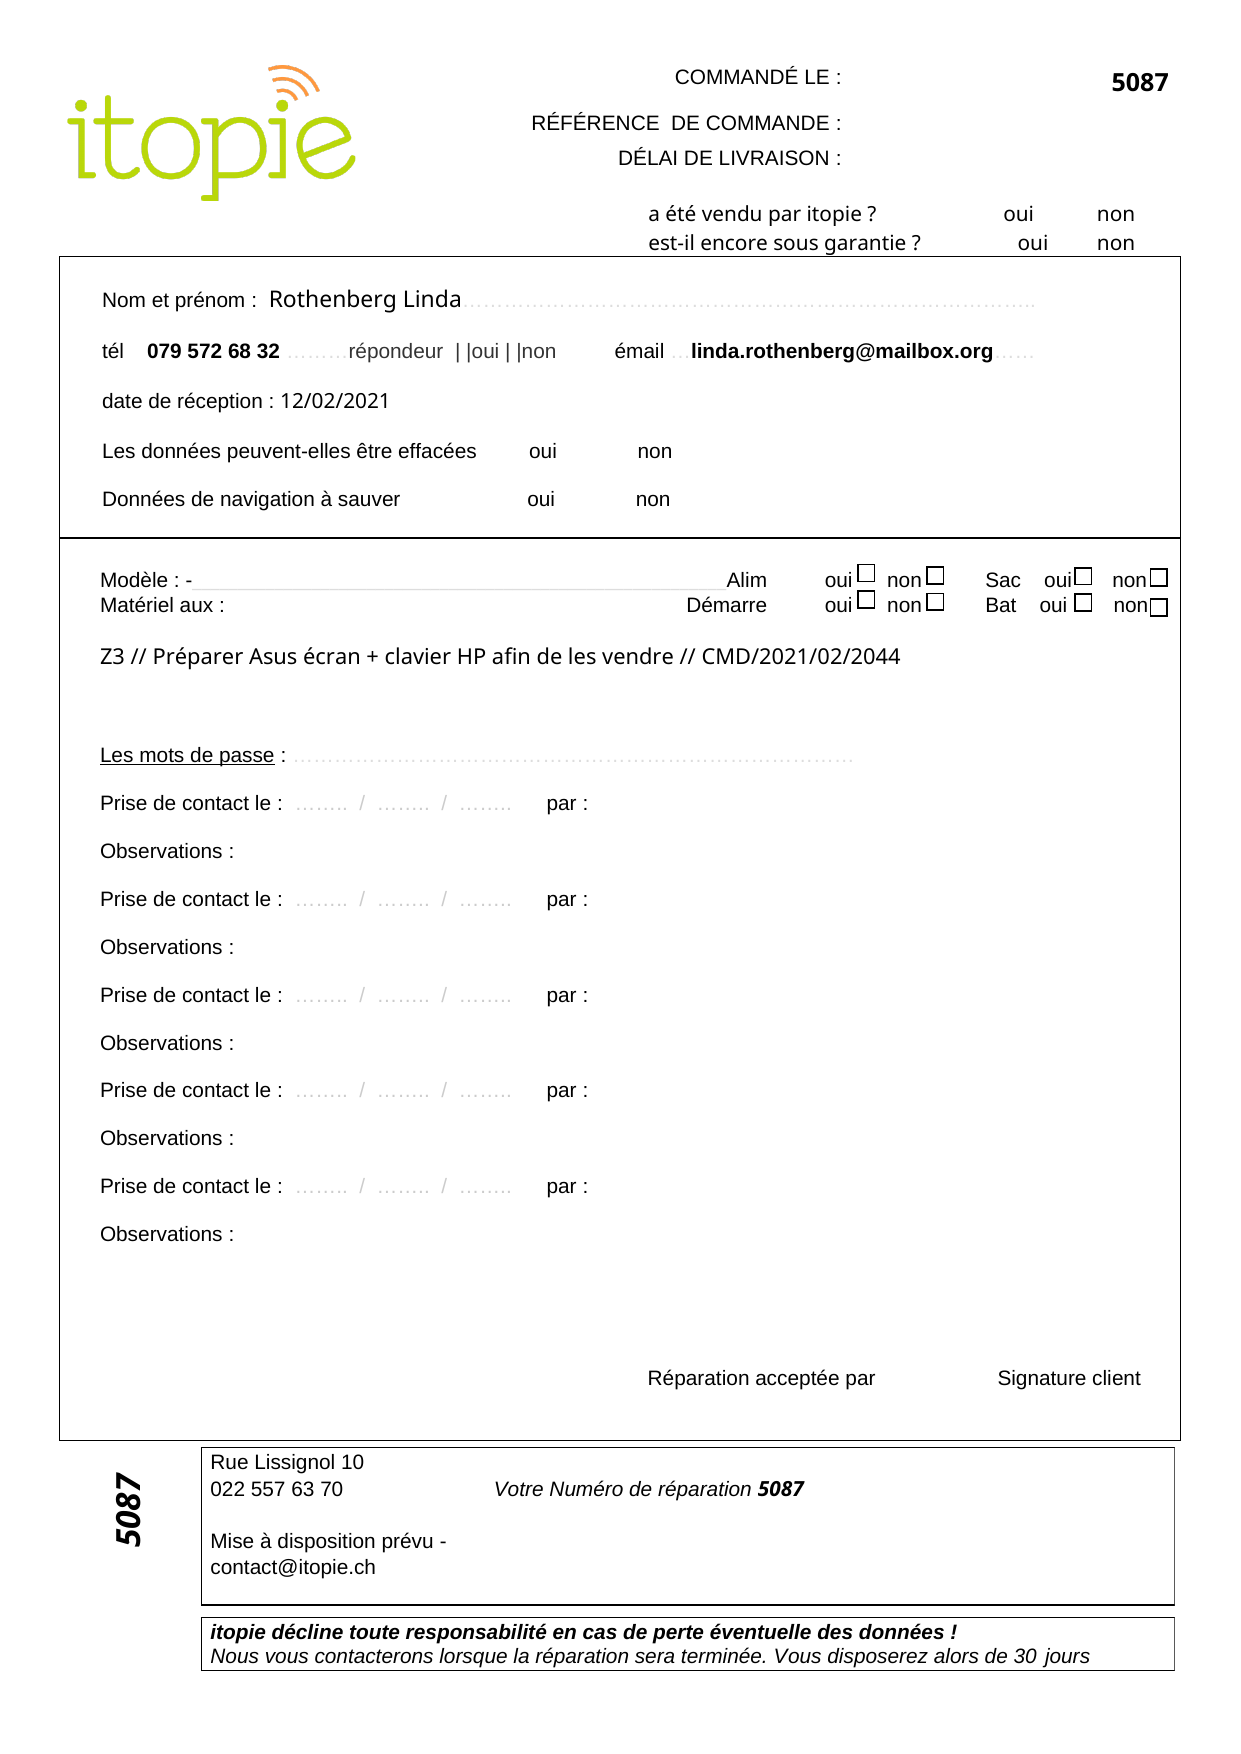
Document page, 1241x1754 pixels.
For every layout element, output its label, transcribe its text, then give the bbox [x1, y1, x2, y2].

text a été vendu par itopie ? oui non [59, 199, 1181, 228]
table_header Rue Lissignol 10 022 557 63 70 Votre Numéro de réparation 5087 Mise à disposition prévu - contact@itopie.ch [195, 1441, 1180, 1611]
table_header COMMANDÉ LE : [490, 59, 847, 104]
text Les mots de passe : ……………………………………………………………………… [60, 740, 1180, 767]
text est-il encore sous garantie ? oui non [59, 228, 1181, 256]
text Matériel aux : Démarre oui non Bat oui non [60, 590, 1180, 617]
text Réparation acceptée par Signature client [60, 1363, 1180, 1390]
text Les données peuvent-elles être effacées oui non [60, 436, 1180, 463]
text Modèle : - Alim oui non Sac oui non [948, 562, 1180, 590]
table_cell RÉFÉRENCE DE COMMANDE : [490, 105, 847, 140]
text date de réception : 12/02/2021 [60, 383, 1180, 415]
table_header 5087 [847, 59, 1180, 104]
text Nom et prénom : Rothenberg Linda……………………………………………………………………….. [60, 280, 1180, 314]
table_header 5087 [59, 1441, 195, 1677]
text Modèle : - Alim oui non Sac oui non [60, 562, 856, 590]
text Prise de contact le : …….. / …….. / …….. par : [60, 883, 1180, 911]
text Prise de contact le : …….. / …….. / …….. par : [60, 788, 1180, 815]
text Observations : [60, 836, 1180, 863]
text Modèle : - Alim oui non Sac oui non [879, 562, 925, 590]
table_cell [847, 140, 1180, 175]
text Z3 // Préparer Asus écran + clavier HP afin de les vendre // CMD/2021/02/2044 [60, 638, 1180, 671]
table_cell itopie décline toute responsabilité en cas de perte éventuelle des données ! Nous vous contacterons lorsque la réparation sera terminée. Vous disposerez alors de 30 jours [195, 1611, 1180, 1677]
text Prise de contact le : …….. / …….. / …….. par : [60, 979, 1180, 1006]
text Observations : [60, 1219, 1180, 1246]
table_cell [847, 105, 1180, 140]
text Données de navigation à sauver oui non [60, 484, 1180, 511]
text Prise de contact le : …….. / …….. / …….. par : [60, 1075, 1180, 1102]
text tél 079 572 68 32 ………répondeur | |oui | |non émail …linda.rothenberg@mailbox.org…… [60, 335, 1180, 362]
picture [67, 65, 356, 201]
text Observations : [60, 931, 1180, 958]
text Observations : [60, 1027, 1180, 1054]
text Observations : [60, 1123, 1180, 1150]
table_cell DÉLAI DE LIVRAISON : [490, 140, 847, 175]
text Prise de contact le : …….. / …….. / …….. par : [60, 1171, 1180, 1198]
